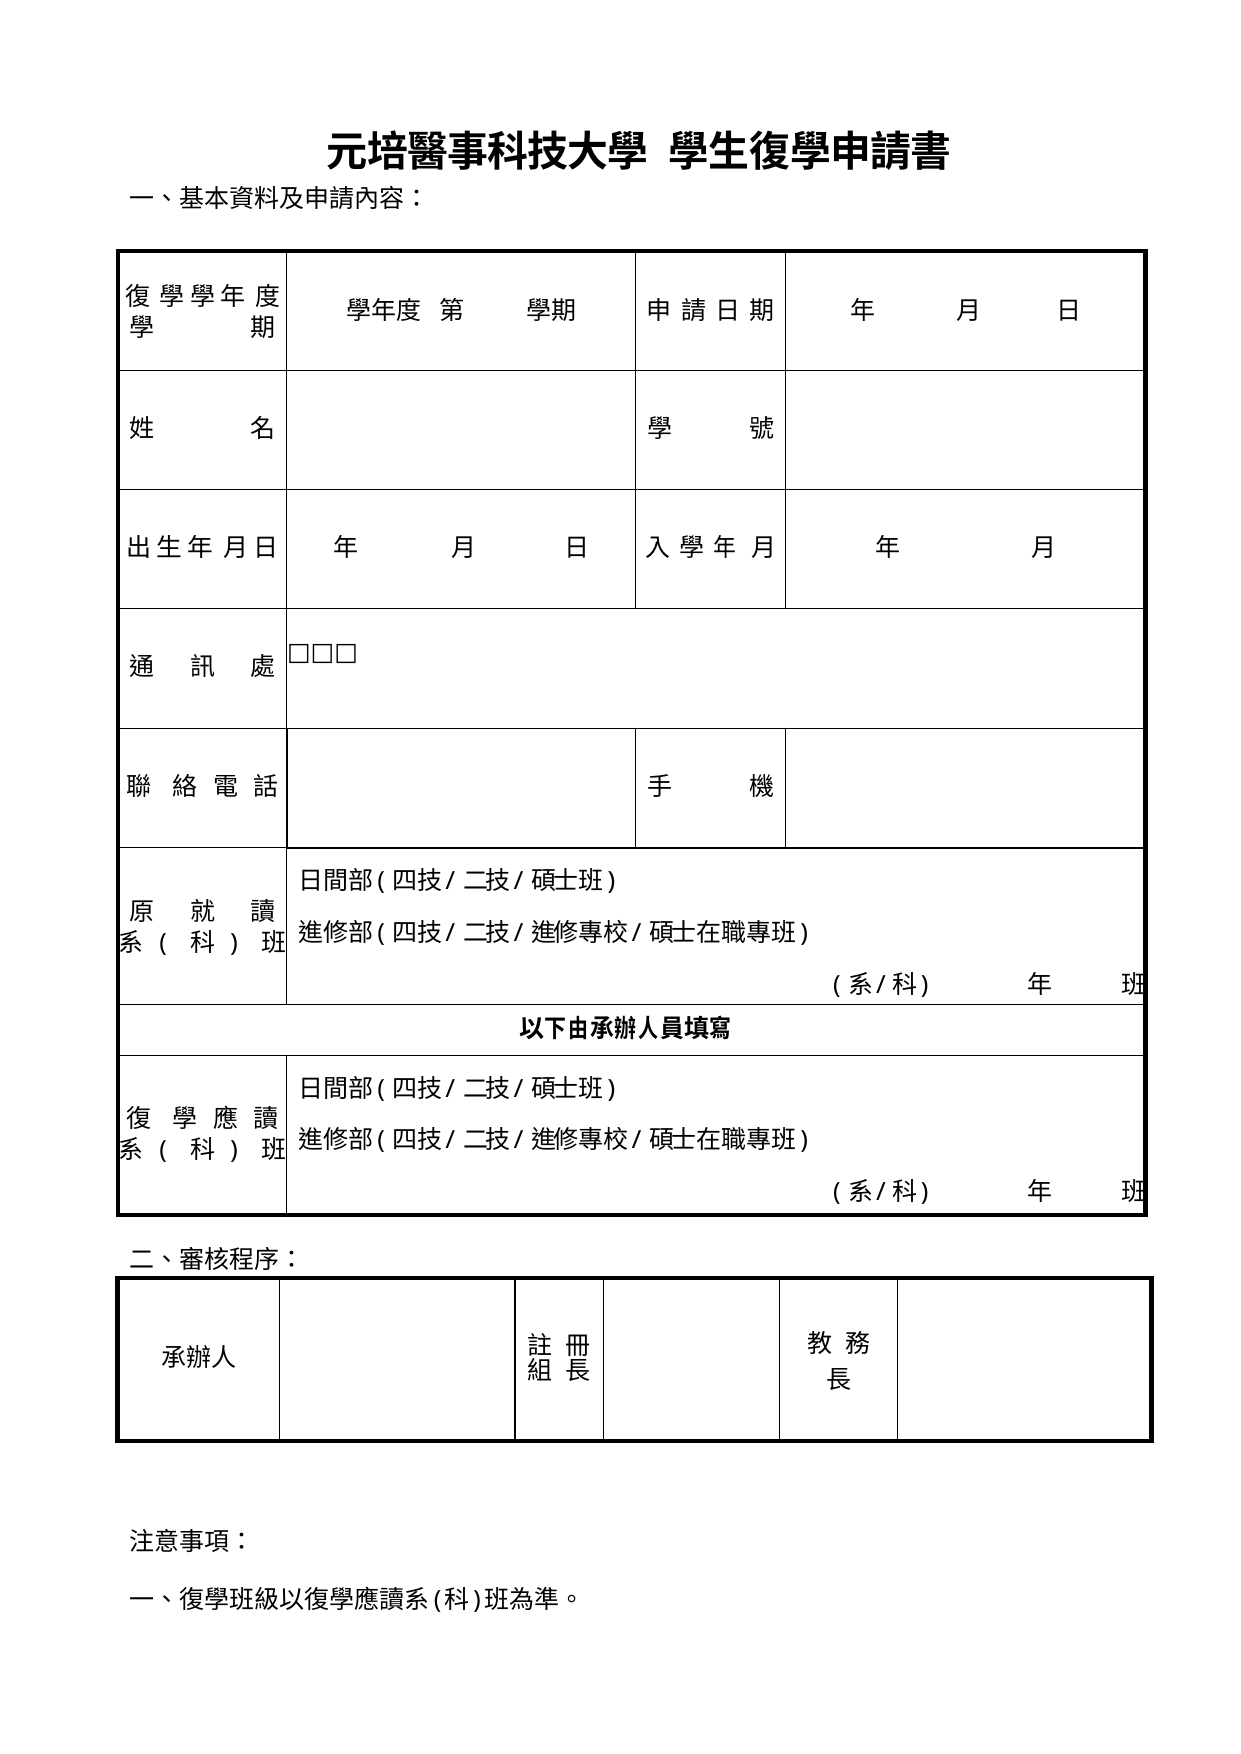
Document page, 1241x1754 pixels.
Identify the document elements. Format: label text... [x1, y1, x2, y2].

table_header 承辦人 [120, 1280, 279, 1438]
table_header 教 務 長 [780, 1280, 897, 1438]
table_cell 日間部(四技/二技/碩士班) 進修部(四技/二技/進修專校/碩士在職專班) (系/科) 年 班 [287, 1056, 1143, 1212]
table_cell [287, 371, 635, 489]
table_cell 通 訊 處 [120, 609, 286, 728]
table_cell 入 學 年 月 [636, 490, 785, 608]
table_cell [786, 729, 1143, 847]
table_header 年 月 日 [786, 253, 1143, 370]
table_cell 出 生 年 月 日 [120, 490, 286, 608]
table_cell 姓 名 [120, 371, 286, 489]
table_header 申 請 日 期 [636, 253, 785, 370]
table_cell 聯 絡 電 話 [120, 729, 286, 847]
table_cell 原 就 讀 系 ( 科 ) 班 [120, 848, 286, 1004]
table_cell 年 月 日 [287, 490, 635, 608]
text 注意事項： [129, 1521, 1122, 1558]
table_header [280, 1280, 514, 1438]
table_header 學年度 第 學期 [287, 253, 635, 370]
table_cell 學 號 [636, 371, 785, 489]
table_header 復 學 學 年 度 學 期 [120, 253, 286, 370]
table_header [898, 1280, 1149, 1438]
text 元培醫事科技大學 學生復學申請書 一、基本資料及申請內容： [129, 118, 951, 215]
table_cell 以下由承辦人員填寫 [120, 1005, 1143, 1054]
table_cell 年 月 [786, 490, 1143, 608]
table_cell 手 機 [636, 729, 785, 847]
table_cell [786, 371, 1143, 489]
table_cell [288, 729, 635, 847]
table_cell □□□ [287, 609, 1143, 728]
table_cell 日間部(四技/二技/碩士班) 進修部(四技/二技/進修專校/碩士在職專班) (系/科) 年 班 [287, 849, 1143, 1004]
list 復學班級以復學應讀系(科)班為準。 [129, 1580, 1122, 1616]
text 二、審核程序： [129, 1239, 1122, 1276]
table_header [604, 1280, 779, 1438]
table_cell 復 學 應 讀 系 ( 科 ) 班 [120, 1056, 286, 1212]
table_header 註 冊 組 長 [516, 1280, 603, 1438]
